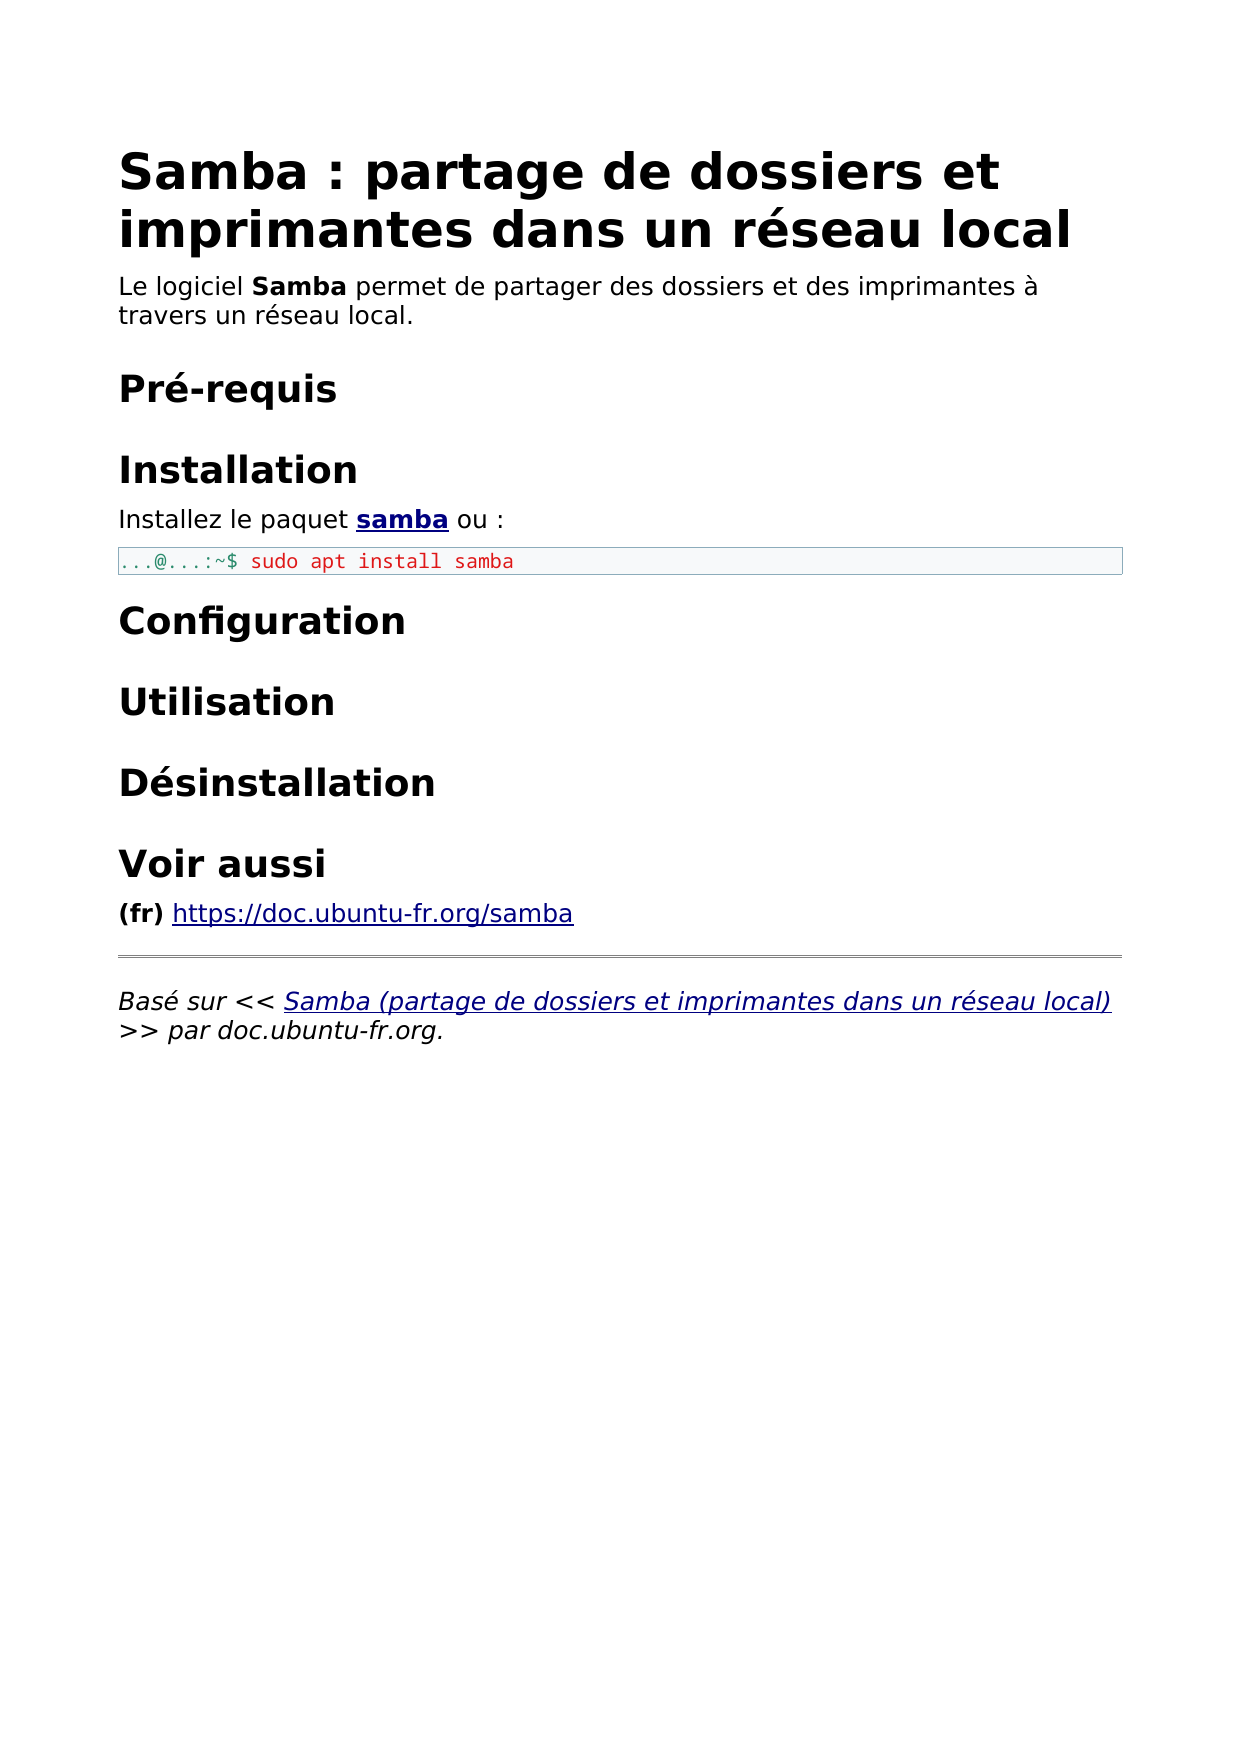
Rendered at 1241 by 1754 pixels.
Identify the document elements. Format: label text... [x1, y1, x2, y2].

text Basé sur << Samba (partage de dossiers et imprimantes dans un réseau local) >> par doc.ubuntu-fr.org. [118, 987, 1122, 1045]
subtitle Utilisation [118, 681, 1122, 724]
subtitle Voir aussi [118, 843, 1122, 886]
subtitle Samba : partage de dossiers et imprimantes dans un réseau local [118, 143, 1122, 259]
text ...@...:~$ sudo apt install samba [119, 548, 1122, 574]
subtitle Pré-requis [118, 368, 1122, 412]
text Installez le paquet samba ou : [118, 505, 1122, 534]
text (fr) https://doc.ubuntu-fr.org/samba [118, 899, 1122, 928]
subtitle Désinstallation [118, 762, 1122, 805]
subtitle Installation [118, 449, 1122, 493]
text Le logiciel Samba permet de partager des dossiers et des imprimantes à travers un réseau local. [118, 272, 1122, 330]
subtitle Configuration [118, 599, 1122, 643]
